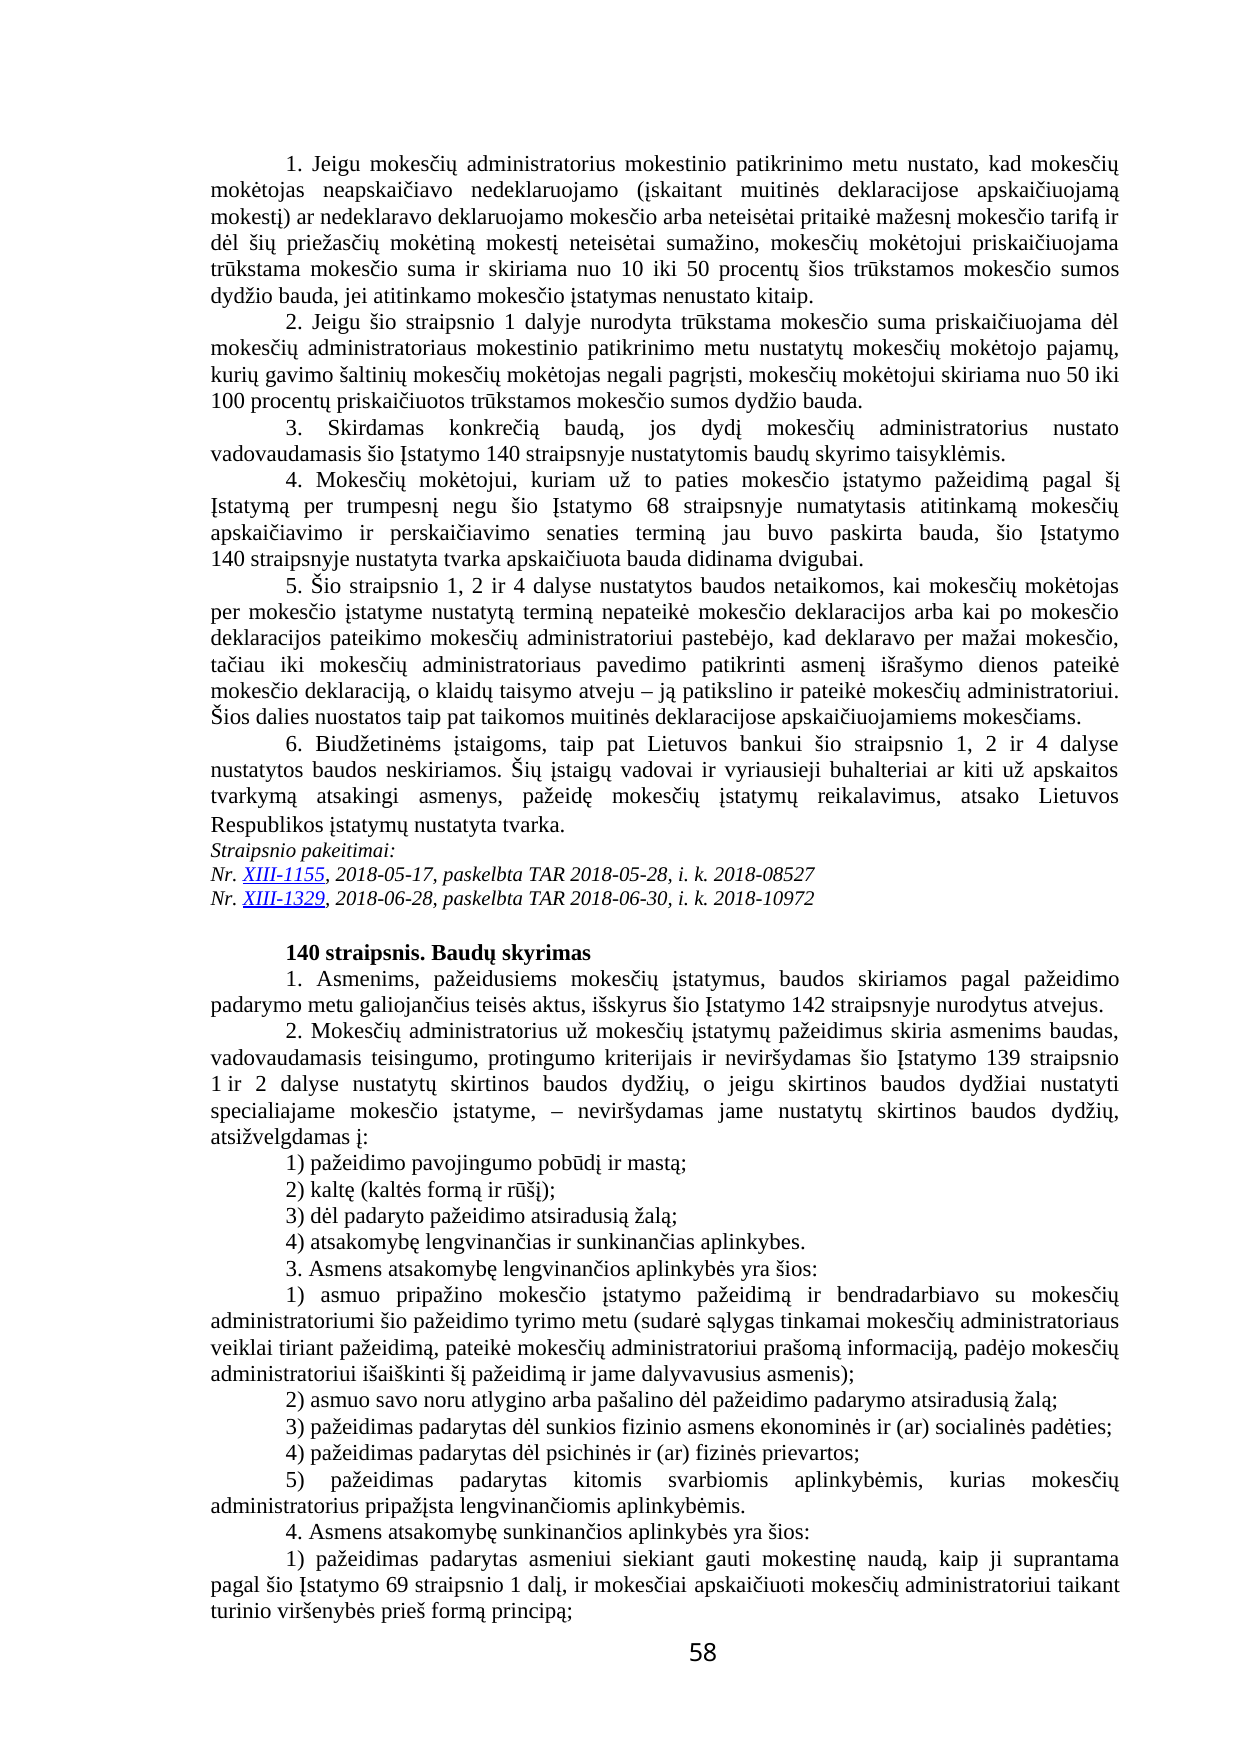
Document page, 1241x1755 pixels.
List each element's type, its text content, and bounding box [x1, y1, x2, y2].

text Straipsnio pakeitimai: [210, 838, 1120, 862]
text 1. Jeigu mokesčių administratorius mokestinio patikrinimo metu nustato, kad mokesčių mokėtojas neapskaičiavo nedeklaruojamo (įskaitant muitinės deklaracijose apskaičiuojamą mokestį) ar nedeklaravo deklaruojamo mokesčio arba neteisėtai pritaikė mažesnį mokesčio tarifą ir dėl šių priežasčių mokėtiną mokestį neteisėtai sumažino, mokesčių mokėtojui priskaičiuojama trūkstama mokesčio suma ir skiriama nuo 10 iki 50 procentų šios trūkstamos mokesčio sumos dydžio bauda, jei atitinkamo mokesčio įstatymas nenustato kitaip. [210, 150, 1120, 308]
text 1) asmuo pripažino mokesčio įstatymo pažeidimą ir bendradarbiavo su mokesčių administratoriumi šio pažeidimo tyrimo metu (sudarė sąlygas tinkamai mokesčių administratoriaus veiklai tiriant pažeidimą, pateikė mokesčių administratoriui prašomą informaciją, padėjo mokesčių administratoriui išaiškinti šį pažeidimą ir jame dalyvavusius asmenis); [210, 1281, 1120, 1387]
text 3) dėl padaryto pažeidimo atsiradusią žalą; [210, 1202, 1120, 1228]
text 140 straipsnis. Baudų skyrimas [210, 938, 1120, 965]
text 5. Šio straipsnio 1, 2 ir 4 dalyse nustatytos baudos netaikomos, kai mokesčių mokėtojas per mokesčio įstatyme nustatytą terminą nepateikė mokesčio deklaracijos arba kai po mokesčio deklaracijos pateikimo mokesčių administratoriui pastebėjo, kad deklaravo per mažai mokesčio, tačiau iki mokesčių administratoriaus pavedimo patikrinti asmenį išrašymo dienos pateikė mokesčio deklaraciją, o klaidų taisymo atveju – ją patikslino ir pateikė mokesčių administratoriui. Šios dalies nuostatos taip pat taikomos muitinės deklaracijose apskaičiuojamiems mokesčiams. [210, 572, 1120, 730]
text 3. Skirdamas konkrečią baudą, jos dydį mokesčių administratorius nustato vadovaudamasis šio Įstatymo 140 straipsnyje nustatytomis baudų skyrimo taisyklėmis. [210, 413, 1120, 466]
text 4. Mokesčių mokėtojui, kuriam už to paties mokesčio įstatymo pažeidimą pagal šį Įstatymą per trumpesnį negu šio Įstatymo 68 straipsnyje numatytasis atitinkamą mokesčių apskaičiavimo ir perskaičiavimo senaties terminą jau buvo paskirta bauda, šio Įstatymo 140 straipsnyje nustatyta tvarka apskaičiuota bauda didinama dvigubai. [210, 466, 1120, 572]
text Nr. XIII-1329, 2018-06-28, paskelbta TAR 2018-06-30, i. k. 2018-10972 [210, 886, 1120, 910]
text 6. Biudžetinėms įstaigoms, taip pat Lietuvos bankui šio straipsnio 1, 2 ir 4 dalyse nustatytos baudos neskiriamos. Šių įstaigų vadovai ir vyriausieji buhalteriai ar kiti už apskaitos tvarkymą atsakingi asmenys, pažeidę mokesčių įstatymų reikalavimus, atsako Lietuvos Respublikos įstatymų nustatyta tvarka. [210, 730, 1120, 838]
text 1. Asmenims, pažeidusiems mokesčių įstatymus, baudos skiriamos pagal pažeidimo padarymo metu galiojančius teisės aktus, išskyrus šio Įstatymo 142 straipsnyje nurodytus atvejus. [210, 965, 1120, 1018]
text 3. Asmens atsakomybę lengvinančios aplinkybės yra šios: [210, 1255, 1120, 1281]
text 1) pažeidimas padarytas asmeniui siekiant gauti mokestinę naudą, kaip ji suprantama pagal šio Įstatymo 69 straipsnio 1 dalį, ir mokesčiai apskaičiuoti mokesčių administratoriui taikant turinio viršenybės prieš formą principą; [210, 1545, 1120, 1624]
text 1) pažeidimo pavojingumo pobūdį ir mastą; [210, 1149, 1120, 1176]
text 2) asmuo savo noru atlygino arba pašalino dėl pažeidimo padarymo atsiradusią žalą; [210, 1387, 1120, 1413]
text 3) pažeidimas padarytas dėl sunkios fizinio asmens ekonominės ir (ar) socialinės padėties; [210, 1413, 1120, 1439]
text 5) pažeidimas padarytas kitomis svarbiomis aplinkybėmis, kurias mokesčių administratorius pripažįsta lengvinančiomis aplinkybėmis. [210, 1466, 1120, 1518]
text 4) pažeidimas padarytas dėl psichinės ir (ar) fizinės prievartos; [210, 1439, 1120, 1466]
text 4) atsakomybę lengvinančias ir sunkinančias aplinkybes. [210, 1228, 1120, 1255]
text 2. Mokesčių administratorius už mokesčių įstatymų pažeidimus skiria asmenims baudas, vadovaudamasis teisingumo, protingumo kriterijais ir neviršydamas šio Įstatymo 139 straipsnio 1 ir 2 dalyse nustatytų skirtinos baudos dydžių, o jeigu skirtinos baudos dydžiai nustatyti specialiajame mokesčio įstatyme, – neviršydamas jame nustatytų skirtinos baudos dydžių, atsižvelgdamas į: [210, 1018, 1120, 1149]
text 2) kaltę (kaltės formą ir rūšį); [210, 1176, 1120, 1202]
text 2. Jeigu šio straipsnio 1 dalyje nurodyta trūkstama mokesčio suma priskaičiuojama dėl mokesčių administratoriaus mokestinio patikrinimo metu nustatytų mokesčių mokėtojo pajamų, kurių gavimo šaltinių mokesčių mokėtojas negali pagrįsti, mokesčių mokėtojui skiriama nuo 50 iki 100 procentų priskaičiuotos trūkstamos mokesčio sumos dydžio bauda. [210, 308, 1120, 413]
text 4. Asmens atsakomybę sunkinančios aplinkybės yra šios: [210, 1518, 1120, 1545]
text Nr. XIII-1155, 2018-05-17, paskelbta TAR 2018-05-28, i. k. 2018-08527 [210, 862, 1120, 886]
